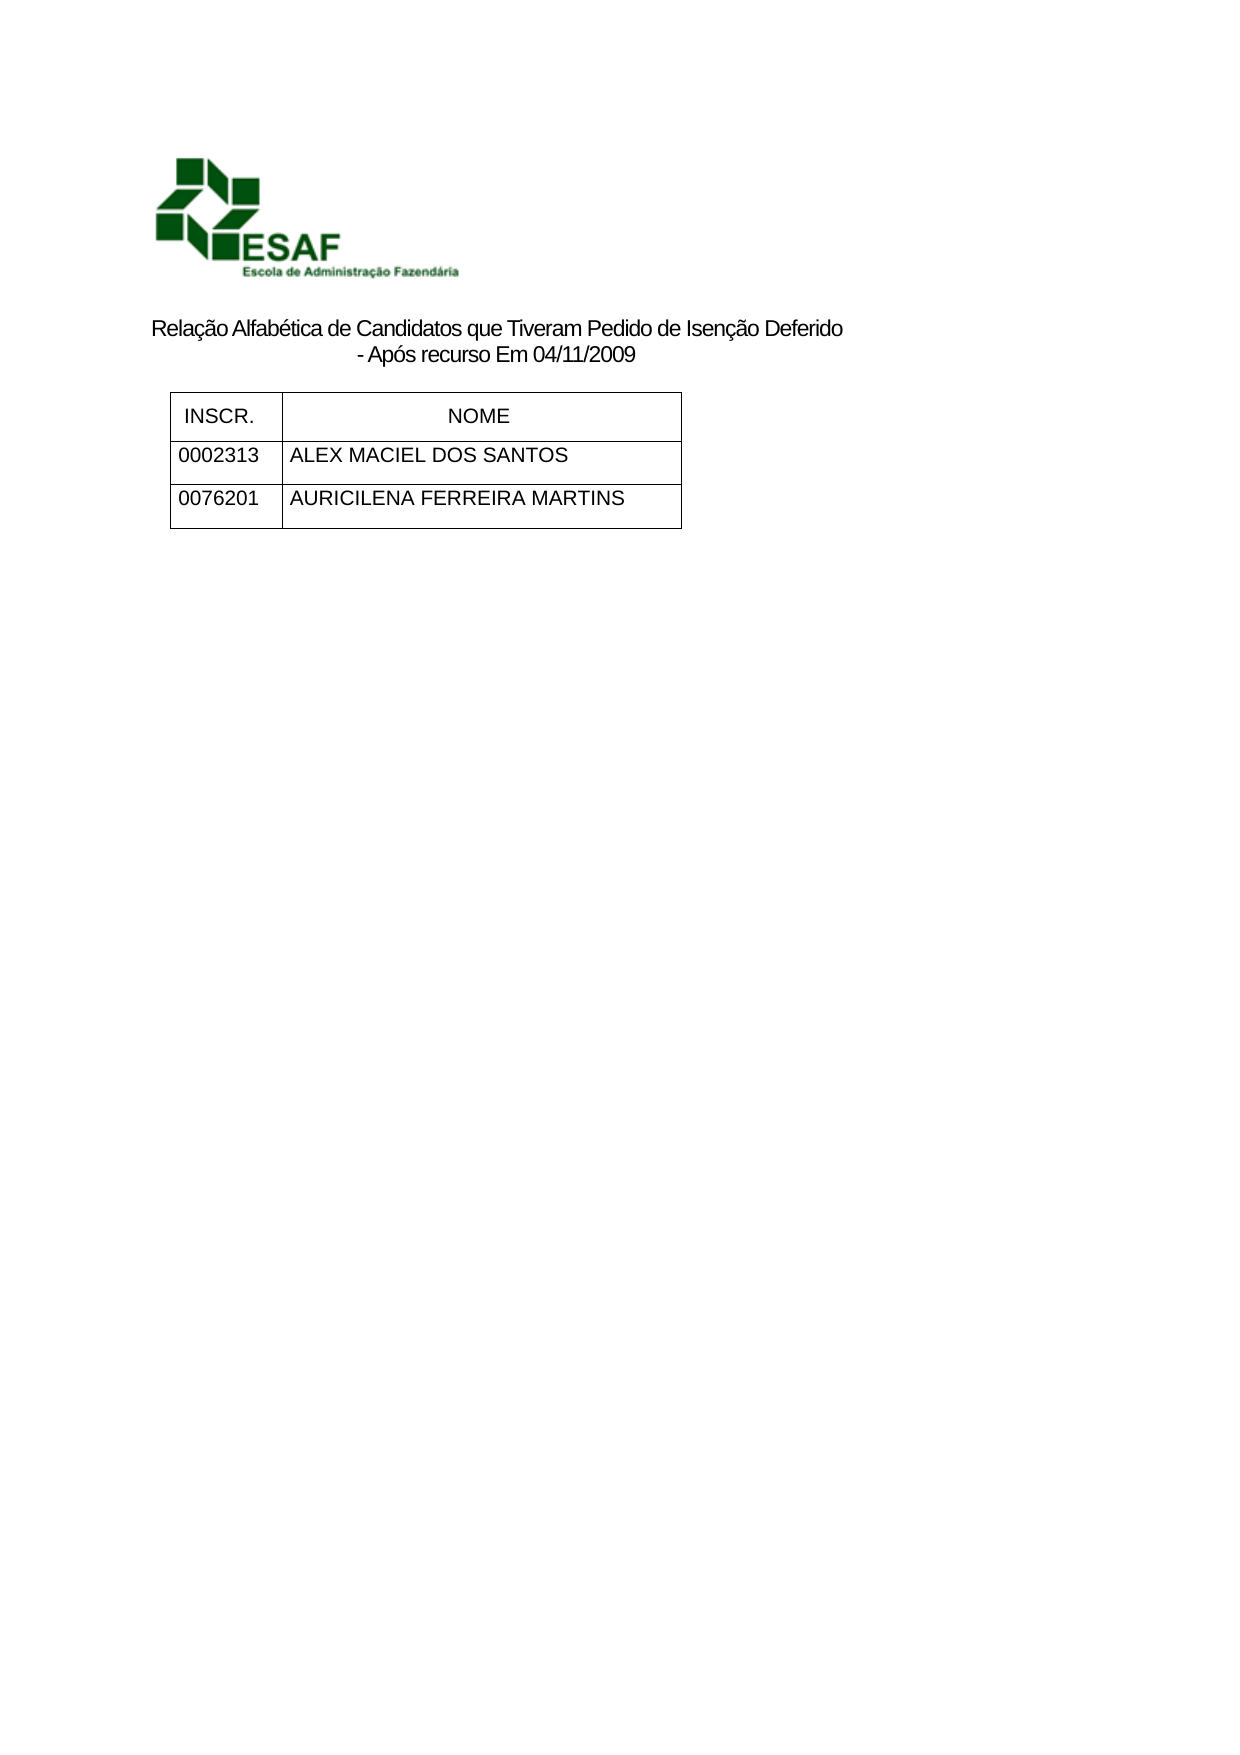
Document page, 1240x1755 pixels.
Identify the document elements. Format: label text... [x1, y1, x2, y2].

table_cell ALEX MACIEL DOS SANTOS [283, 442, 681, 484]
table_cell 0002313 [171, 442, 282, 484]
table_cell 0076201 [171, 485, 282, 528]
table_cell AURICILENA FERREIRA MARTINS [283, 485, 681, 528]
table_header INSCR. [171, 393, 282, 441]
text Relação Alfabética de Candidatos que Tiveram Pedido de Isenção Deferido - Após recurso Em 04/11/2009 [150, 315, 844, 367]
table_header NOME [283, 393, 681, 441]
